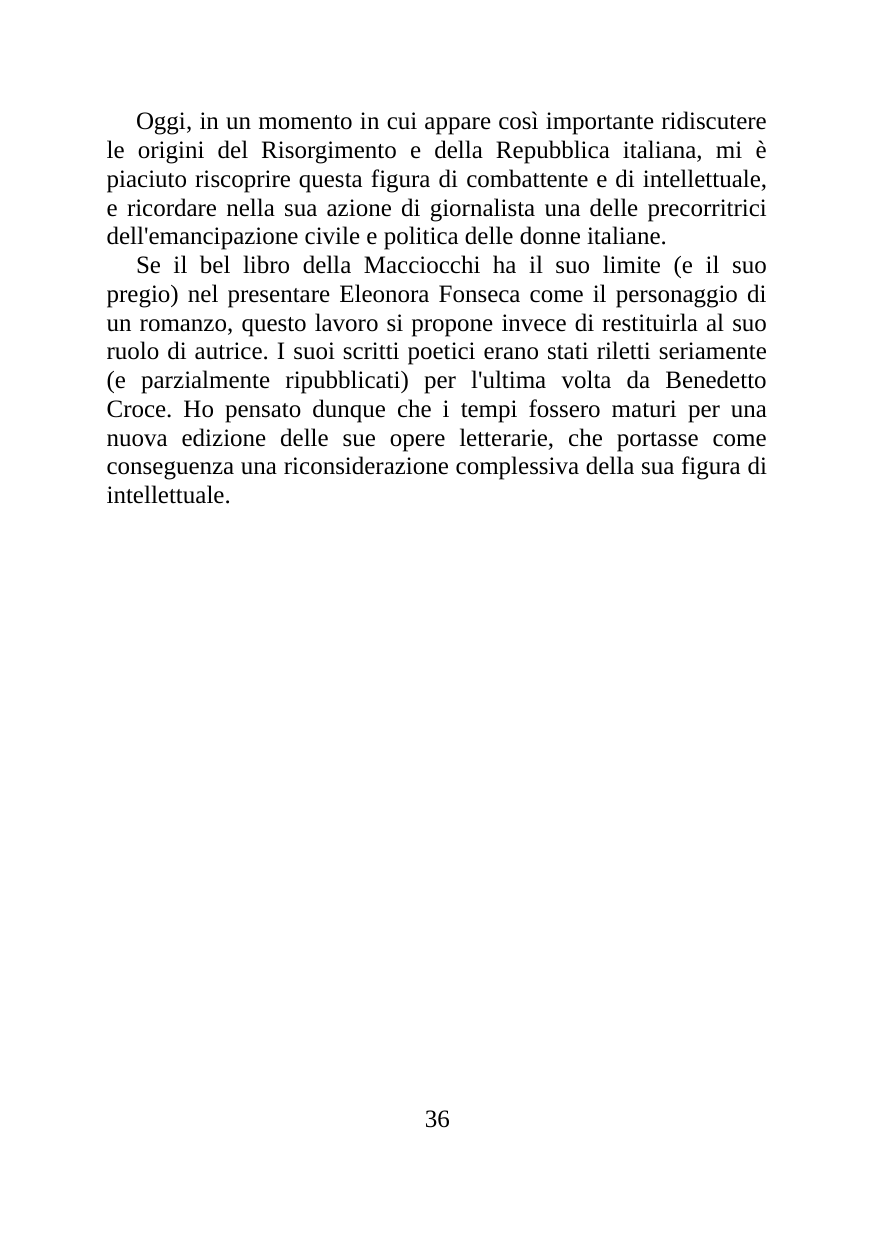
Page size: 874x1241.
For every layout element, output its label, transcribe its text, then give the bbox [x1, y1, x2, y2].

text Se il bel libro della Macciocchi ha il suo limite (e il suo pregio) nel presentare Eleonora Fonseca come il personaggio di un romanzo, questo lavoro si propone invece di restituirla al suo ruolo di autrice. I suoi scritti poetici erano stati riletti seriamente (e parzialmente ripubblicati) per l'ultima volta da Benedetto Croce. Ho pensato dunque che i tempi fossero maturi per una nuova edizione delle sue opere letterarie, che portasse come conseguenza una riconsiderazione complessiva della sua figura di intellettuale. [106, 250, 768, 509]
text Oggi, in un momento in cui appare così importante ridiscutere le origini del Risorgimento e della Repubblica italiana, mi è piaciuto riscoprire questa figura di combattente e di intellettuale, e ricordare nella sua azione di giornalista una delle precorritrici dell'emancipazione civile e politica delle donne italiane. [106, 106, 768, 250]
